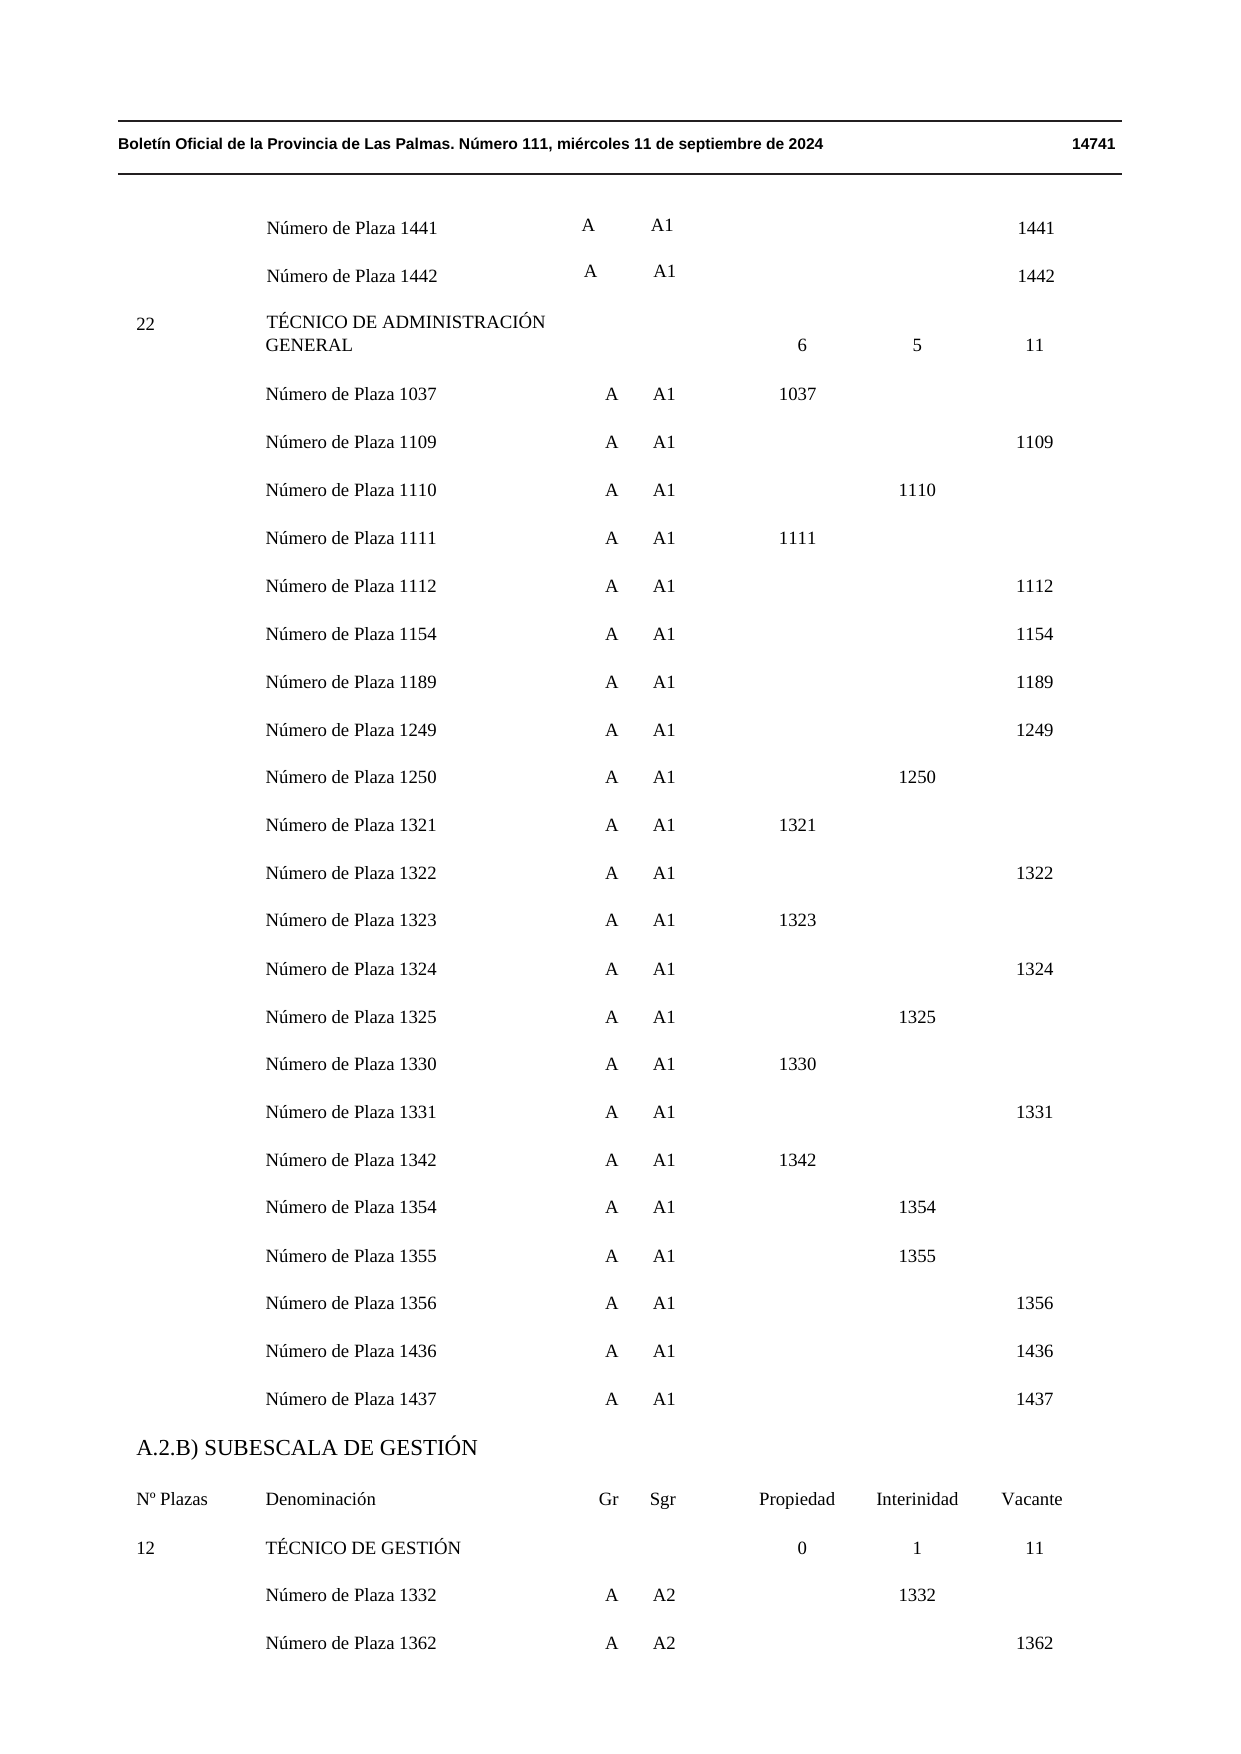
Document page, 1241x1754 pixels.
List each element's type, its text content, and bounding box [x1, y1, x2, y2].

table_cell [118, 561, 236, 609]
table_cell [563, 1522, 618, 1570]
table_cell [118, 704, 236, 752]
table_cell 1437 [980, 1374, 1122, 1421]
table_cell [854, 1039, 980, 1087]
table_cell 1154 [980, 609, 1122, 657]
table_cell [980, 1183, 1122, 1230]
table_cell [710, 1374, 854, 1421]
table_cell [980, 370, 1122, 417]
table_cell A1 [619, 417, 710, 465]
table_cell 6 [710, 334, 854, 370]
table_cell [710, 752, 854, 800]
table_cell A.2.B) SUBESCALA DE GESTIÓN [118, 1421, 562, 1473]
table_cell A [563, 943, 618, 991]
table_cell [854, 1326, 980, 1374]
table_cell TÉCNICO DE GESTIÓN [236, 1522, 562, 1570]
table_cell [710, 1087, 854, 1135]
table_cell [563, 334, 618, 370]
table_cell [118, 609, 236, 657]
table_cell A [563, 1618, 618, 1654]
table_cell [710, 1230, 854, 1278]
table_cell A [563, 1135, 618, 1183]
table_cell Número de Plaza 1342 [236, 1135, 562, 1183]
table_cell Número de Plaza 1110 [236, 465, 562, 513]
table_cell Número de Plaza 1112 [236, 561, 562, 609]
table_cell 1325 [854, 991, 980, 1039]
table_cell [118, 657, 236, 704]
table_cell [118, 896, 236, 943]
table_cell [118, 417, 236, 465]
table_cell Número de Plaza 1189 [236, 657, 562, 704]
table_cell A [563, 1326, 618, 1374]
table_cell A1 [619, 1374, 710, 1421]
table_cell [980, 1039, 1122, 1087]
table_cell 1321 [710, 800, 854, 848]
table_cell Número de Plaza 1437 [236, 1374, 562, 1421]
table_cell 1189 [980, 657, 1122, 704]
table_cell [980, 1421, 1122, 1473]
table_cell [854, 1618, 980, 1654]
table_cell 1332 [854, 1570, 980, 1618]
table_cell A1 [619, 896, 710, 943]
table_cell Número de Plaza 1321 [236, 800, 562, 848]
table_cell [980, 1135, 1122, 1183]
table_cell Número de Plaza 1436 [236, 1326, 562, 1374]
table_cell [710, 1618, 854, 1654]
table_cell A [563, 657, 618, 704]
table_cell [118, 1570, 236, 1618]
table_cell A [563, 1087, 618, 1135]
table_cell Sgr [619, 1473, 710, 1522]
table_header 22 [118, 195, 236, 334]
table_cell GENERAL [236, 334, 562, 370]
table_cell 11 [980, 334, 1122, 370]
table_cell A1 [619, 1230, 710, 1278]
table_cell A1 [619, 1183, 710, 1230]
table_cell A [563, 991, 618, 1039]
table_cell 0 [710, 1522, 854, 1570]
table_cell Denominación [236, 1473, 562, 1522]
table_cell A1 [619, 657, 710, 704]
table_cell A1 [619, 1135, 710, 1183]
table_cell Número de Plaza 1323 [236, 896, 562, 943]
table_cell A1 [619, 800, 710, 848]
table_cell [619, 334, 710, 370]
table_cell [118, 1087, 236, 1135]
table_cell Interinidad [854, 1473, 980, 1522]
table_cell [980, 1570, 1122, 1618]
table_cell [710, 561, 854, 609]
table_cell A2 [619, 1618, 710, 1654]
table_cell A1 [619, 752, 710, 800]
table_cell [854, 800, 980, 848]
table_cell 1 [854, 1522, 980, 1570]
table_cell [854, 1374, 980, 1421]
table_cell A1 [619, 943, 710, 991]
table_cell A [563, 1230, 618, 1278]
table_cell A1 [619, 1278, 710, 1326]
table_cell 1331 [980, 1087, 1122, 1135]
table_cell Número de Plaza 1325 [236, 991, 562, 1039]
table_cell [854, 609, 980, 657]
table_cell 1249 [980, 704, 1122, 752]
table_cell A1 [619, 609, 710, 657]
table_cell [118, 800, 236, 848]
table_cell [980, 513, 1122, 561]
table_cell 1436 [980, 1326, 1122, 1374]
table_cell A [563, 465, 618, 513]
table_cell [563, 1421, 618, 1473]
table_cell [854, 1421, 980, 1473]
table_cell [710, 657, 854, 704]
table_cell [118, 513, 236, 561]
table_cell Número de Plaza 1355 [236, 1230, 562, 1278]
table_cell Número de Plaza 1250 [236, 752, 562, 800]
table_cell [980, 991, 1122, 1039]
table_cell [980, 465, 1122, 513]
table_cell 1323 [710, 896, 854, 943]
table_cell Número de Plaza 1322 [236, 848, 562, 896]
table_cell A1 [619, 561, 710, 609]
table_cell [710, 609, 854, 657]
table_cell [854, 1135, 980, 1183]
table_cell 1354 [854, 1183, 980, 1230]
table_cell 1111 [710, 513, 854, 561]
table_cell 1250 [854, 752, 980, 800]
table_cell [619, 1522, 710, 1570]
table_cell A [563, 513, 618, 561]
table_cell 12 [118, 1522, 236, 1570]
table_cell [854, 896, 980, 943]
table_cell A1 [619, 1087, 710, 1135]
table_cell [980, 896, 1122, 943]
table_cell A1 [619, 848, 710, 896]
table_cell 1355 [854, 1230, 980, 1278]
table_cell A [563, 752, 618, 800]
table_header [854, 195, 980, 334]
table_cell A1 [619, 513, 710, 561]
table_cell [710, 704, 854, 752]
table_cell Número de Plaza 1154 [236, 609, 562, 657]
table_cell Nº Plazas [118, 1473, 236, 1522]
table_cell [118, 1183, 236, 1230]
table_cell [854, 370, 980, 417]
table_cell 11 [980, 1522, 1122, 1570]
table_cell [118, 1230, 236, 1278]
table_header A A [563, 195, 618, 334]
table_cell [854, 417, 980, 465]
table_cell A1 [619, 465, 710, 513]
table_cell [854, 561, 980, 609]
table_cell [710, 465, 854, 513]
table_cell [118, 848, 236, 896]
table_cell 1322 [980, 848, 1122, 896]
table_cell Número de Plaza 1354 [236, 1183, 562, 1230]
table_cell Gr [563, 1473, 618, 1522]
table_cell Número de Plaza 1356 [236, 1278, 562, 1326]
text Boletín Oficial de la Provincia de Las Palmas. Número 111, miércoles 11 de septiembre de 2024 14741 [118, 135, 1122, 153]
table_cell Propiedad [710, 1473, 854, 1522]
table_cell A1 [619, 704, 710, 752]
table_cell 1110 [854, 465, 980, 513]
table_cell [118, 370, 236, 417]
table_cell [118, 1374, 236, 1421]
table_cell 1342 [710, 1135, 854, 1183]
table_cell A [563, 848, 618, 896]
table_cell A [563, 1374, 618, 1421]
table_cell [118, 1278, 236, 1326]
table_cell A1 [619, 370, 710, 417]
table_cell 1324 [980, 943, 1122, 991]
table_header 1441 1442 [980, 195, 1122, 334]
table_cell A1 [619, 1326, 710, 1374]
table_cell A [563, 1183, 618, 1230]
table_cell [980, 1230, 1122, 1278]
table_cell 5 [854, 334, 980, 370]
table_cell [854, 657, 980, 704]
table_cell 1109 [980, 417, 1122, 465]
table_cell Vacante [980, 1473, 1122, 1522]
table_cell A [563, 609, 618, 657]
table_cell [118, 1618, 236, 1654]
table_cell [854, 848, 980, 896]
table_cell [118, 334, 236, 370]
table_cell [854, 943, 980, 991]
table_cell [118, 1135, 236, 1183]
table_cell A2 [619, 1570, 710, 1618]
table_cell A [563, 561, 618, 609]
table_cell A [563, 370, 618, 417]
table_cell Número de Plaza 1111 [236, 513, 562, 561]
table_cell [710, 1326, 854, 1374]
table_cell A [563, 1278, 618, 1326]
table_cell Número de Plaza 1324 [236, 943, 562, 991]
table_cell [118, 752, 236, 800]
table_cell [118, 991, 236, 1039]
table_header Número de Plaza 1441 Número de Plaza 1442 TÉCNICO DE ADMINISTRACIÓN [236, 195, 562, 334]
table_cell Número de Plaza 1332 [236, 1570, 562, 1618]
table_cell [118, 943, 236, 991]
table_cell 1112 [980, 561, 1122, 609]
table_cell [980, 752, 1122, 800]
table_cell [854, 1278, 980, 1326]
table_cell A1 [619, 991, 710, 1039]
table_cell Número de Plaza 1330 [236, 1039, 562, 1087]
table_cell [118, 1326, 236, 1374]
table_cell [854, 513, 980, 561]
table_cell 1037 [710, 370, 854, 417]
table_cell Número de Plaza 1249 [236, 704, 562, 752]
table_cell 1362 [980, 1618, 1122, 1654]
table_cell A [563, 417, 618, 465]
table_cell [710, 991, 854, 1039]
table_cell A1 [619, 1039, 710, 1087]
table_cell Número de Plaza 1109 [236, 417, 562, 465]
table_cell 1356 [980, 1278, 1122, 1326]
table_cell Número de Plaza 1037 [236, 370, 562, 417]
table_cell [710, 417, 854, 465]
table_cell [980, 800, 1122, 848]
table_cell A [563, 1039, 618, 1087]
table_cell 1330 [710, 1039, 854, 1087]
table_cell A [563, 800, 618, 848]
table_cell [710, 848, 854, 896]
table_cell A [563, 1570, 618, 1618]
table_cell Número de Plaza 1362 [236, 1618, 562, 1654]
table_cell Número de Plaza 1331 [236, 1087, 562, 1135]
table_cell [854, 704, 980, 752]
table_cell [710, 1278, 854, 1326]
table_cell [619, 1421, 710, 1473]
table_cell [118, 1039, 236, 1087]
table_cell [710, 1570, 854, 1618]
table_cell [118, 465, 236, 513]
table_cell [710, 1183, 854, 1230]
table_cell [854, 1087, 980, 1135]
table_header A1 A1 [619, 195, 710, 334]
table_cell [710, 1421, 854, 1473]
table_cell A [563, 704, 618, 752]
table_cell A [563, 896, 618, 943]
table_header [710, 195, 854, 334]
table_cell [710, 943, 854, 991]
